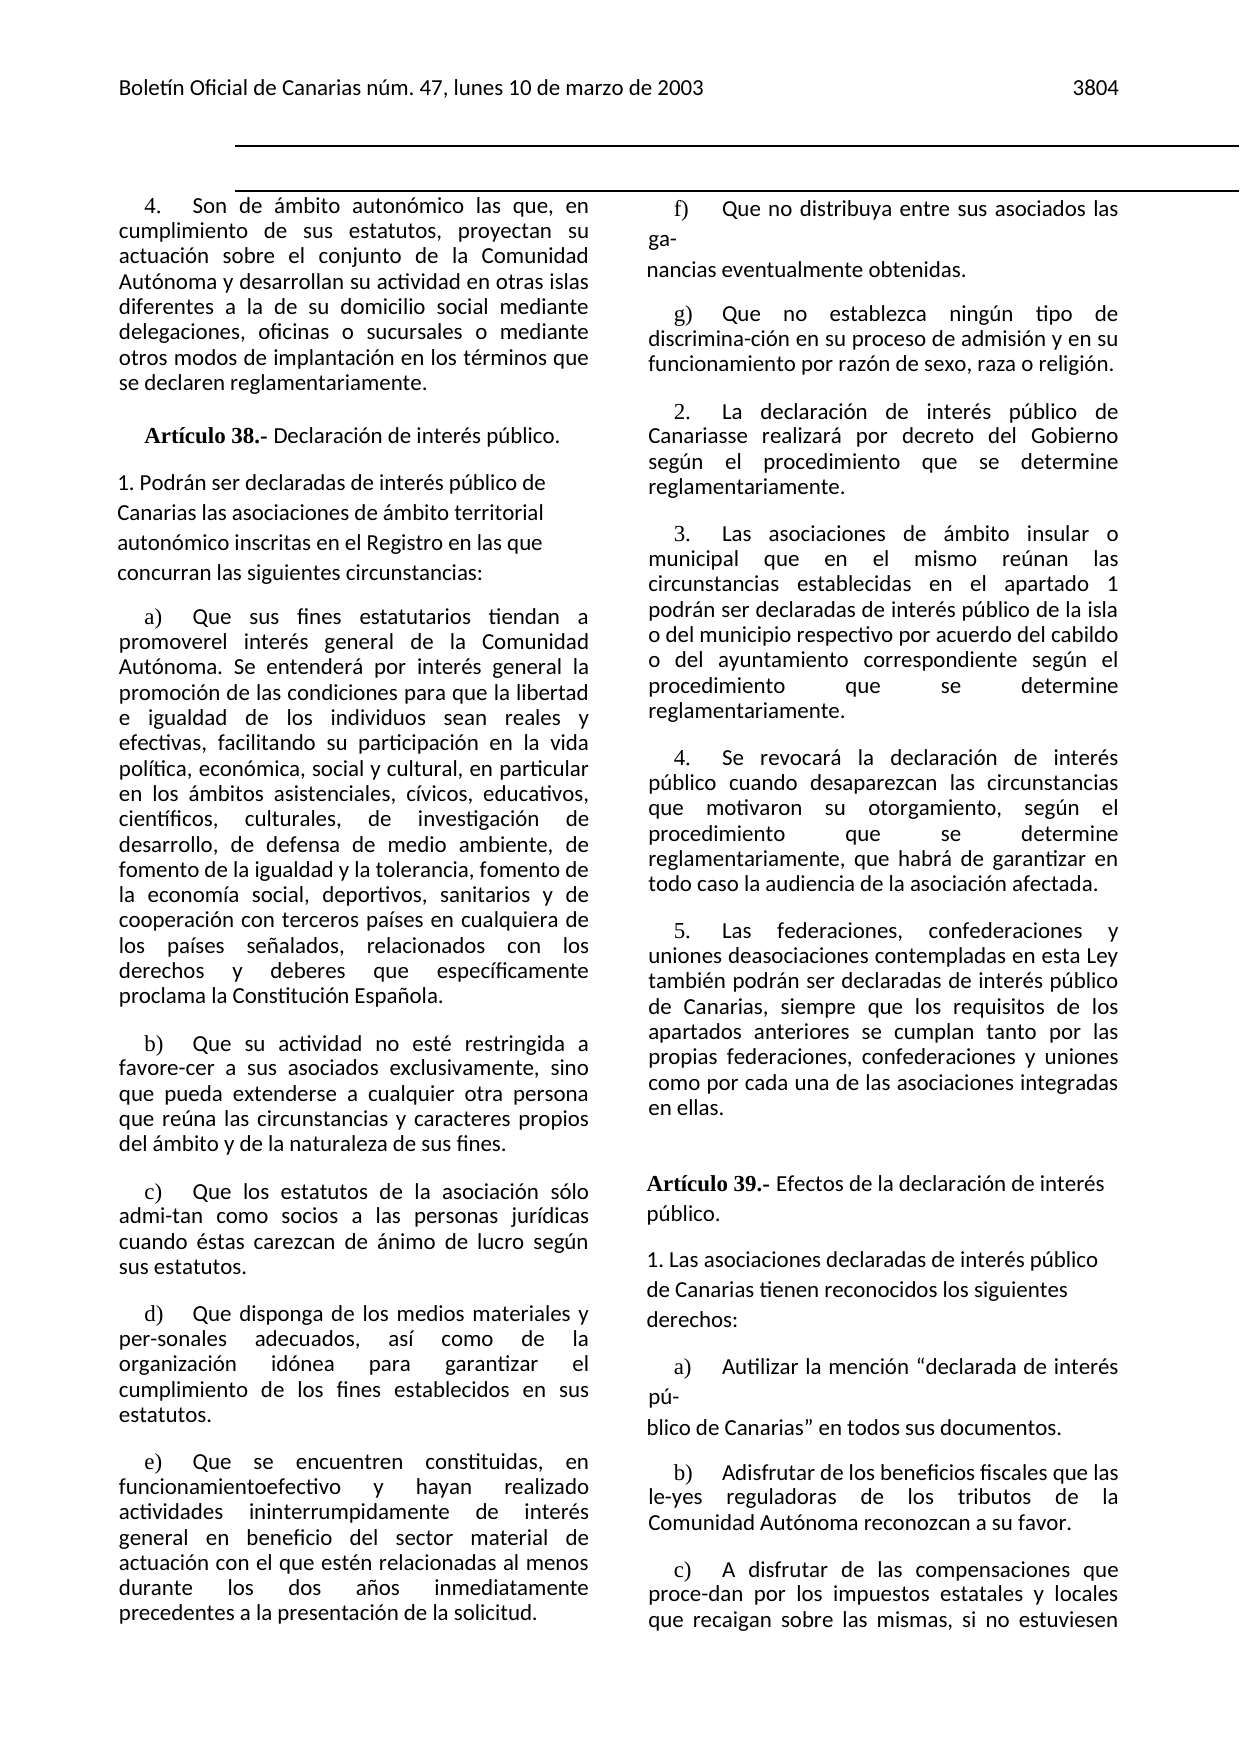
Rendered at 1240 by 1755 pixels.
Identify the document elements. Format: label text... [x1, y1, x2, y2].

list Que no distribuya entre sus asociados las ga- [648, 194, 1119, 252]
list Que disponga de los medios materiales y per-sonales adecuados, así como de la organización idónea para garantizar el cumplimiento de los fines establecidos en sus estatutos. [119, 1302, 589, 1428]
text 1. Podrán ser declaradas de interés público de Canarias las asociaciones de ámbito territorial autonómico inscritas en el Registro en las que concurran las siguientes circunstancias: [117, 468, 589, 586]
text 1. Las asociaciones declaradas de interés público de Canarias tienen reconocidos los siguientes derechos: [646, 1245, 1119, 1333]
list Adisfrutar de los beneficios fiscales que las le-yes reguladoras de los tributos de la Comunidad Autónoma reconozcan a su favor. [648, 1460, 1119, 1536]
text Artículo 39.- Efectos de la declaración de interés público. [646, 1169, 1119, 1227]
list Son de ámbito autonómico las que, en cumplimiento de sus estatutos, proyectan su actuación sobre el conjunto de la Comunidad Autónoma y desarrollan su actividad en otras islas diferentes a la de su domicilio social mediante delegaciones, oficinas o sucursales o mediante otros modos de implantación en los términos que se declaren reglamentariamente. [119, 194, 589, 396]
list Se revocará la declaración de interés público cuando desaparezcan las circunstancias que motivaron su otorgamiento, según el procedimiento que se determine reglamentariamente, que habrá de garantizar en todo caso la audiencia de la asociación afectada. [648, 746, 1119, 897]
list Que sus fines estatutarios tiendan a promoverel interés general de la Comunidad Autónoma. Se entenderá por interés general la promoción de las condiciones para que la libertad e igualdad de los individuos sean reales y efectivas, facilitando su participación en la vida política, económica, social y cultural, en particular en los ámbitos asistenciales, cívicos, educativos, científicos, culturales, de investigación de desarrollo, de defensa de medio ambiente, de fomento de la igualdad y la tolerancia, fomento de la economía social, deportivos, sanitarios y de cooperación con terceros países en cualquiera de los países señalados, relacionados con los derechos y deberes que específicamente proclama la Constitución Española. [119, 605, 589, 1009]
list A disfrutar de las compensaciones que proce-dan por los impuestos estatales y locales que recaigan sobre las mismas, si no estuviesen [648, 1557, 1119, 1633]
list Las federaciones, confederaciones y uniones deasociaciones contempladas en esta Ley también podrán ser declaradas de interés público de Canarias, siempre que los requisitos de los apartados anteriores se cumplan tanto por las propias federaciones, confederaciones y uniones como por cada una de las asociaciones integradas en ellas. [648, 919, 1119, 1121]
list Las asociaciones de ámbito insular o municipal que en el mismo reúnan las circunstancias establecidas en el apartado 1 podrán ser declaradas de interés público de la isla o del municipio respectivo por acuerdo del cabildo o del ayuntamiento correspondiente según el procedimiento que se determine reglamentariamente. [648, 522, 1119, 724]
list Autilizar la mención “declarada de interés pú- [648, 1352, 1119, 1411]
list Que su actividad no esté restringida a favore-cer a sus asociados exclusivamente, sino que pueda extenderse a cualquier otra persona que reúna las circunstancias y caracteres propios del ámbito y de la naturaleza de sus fines. [119, 1031, 589, 1157]
list La declaración de interés público de Canariasse realizará por decreto del Gobierno según el procedimiento que se determine reglamentariamente. [648, 399, 1119, 500]
text blico de Canarias” en todos sus documentos. [646, 1413, 1119, 1441]
list Que no establezca ningún tipo de discrimina-ción en su proceso de admisión y en su funcionamiento por razón de sexo, raza o religión. [648, 302, 1119, 378]
list Que los estatutos de la asociación sólo admi-tan como socios a las personas jurídicas cuando éstas carezcan de ánimo de lucro según sus estatutos. [119, 1179, 589, 1280]
list Que se encuentren constituidas, en funcionamientoefectivo y hayan realizado actividades ininterrumpidamente de interés general en beneficio del sector material de actuación con el que estén relacionadas al menos durante los dos años inmediatamente precedentes a la presentación de la solicitud. [119, 1449, 589, 1627]
text nancias eventualmente obtenidas. [646, 255, 1119, 283]
text Artículo 38.- Declaración de interés público. [119, 421, 586, 449]
